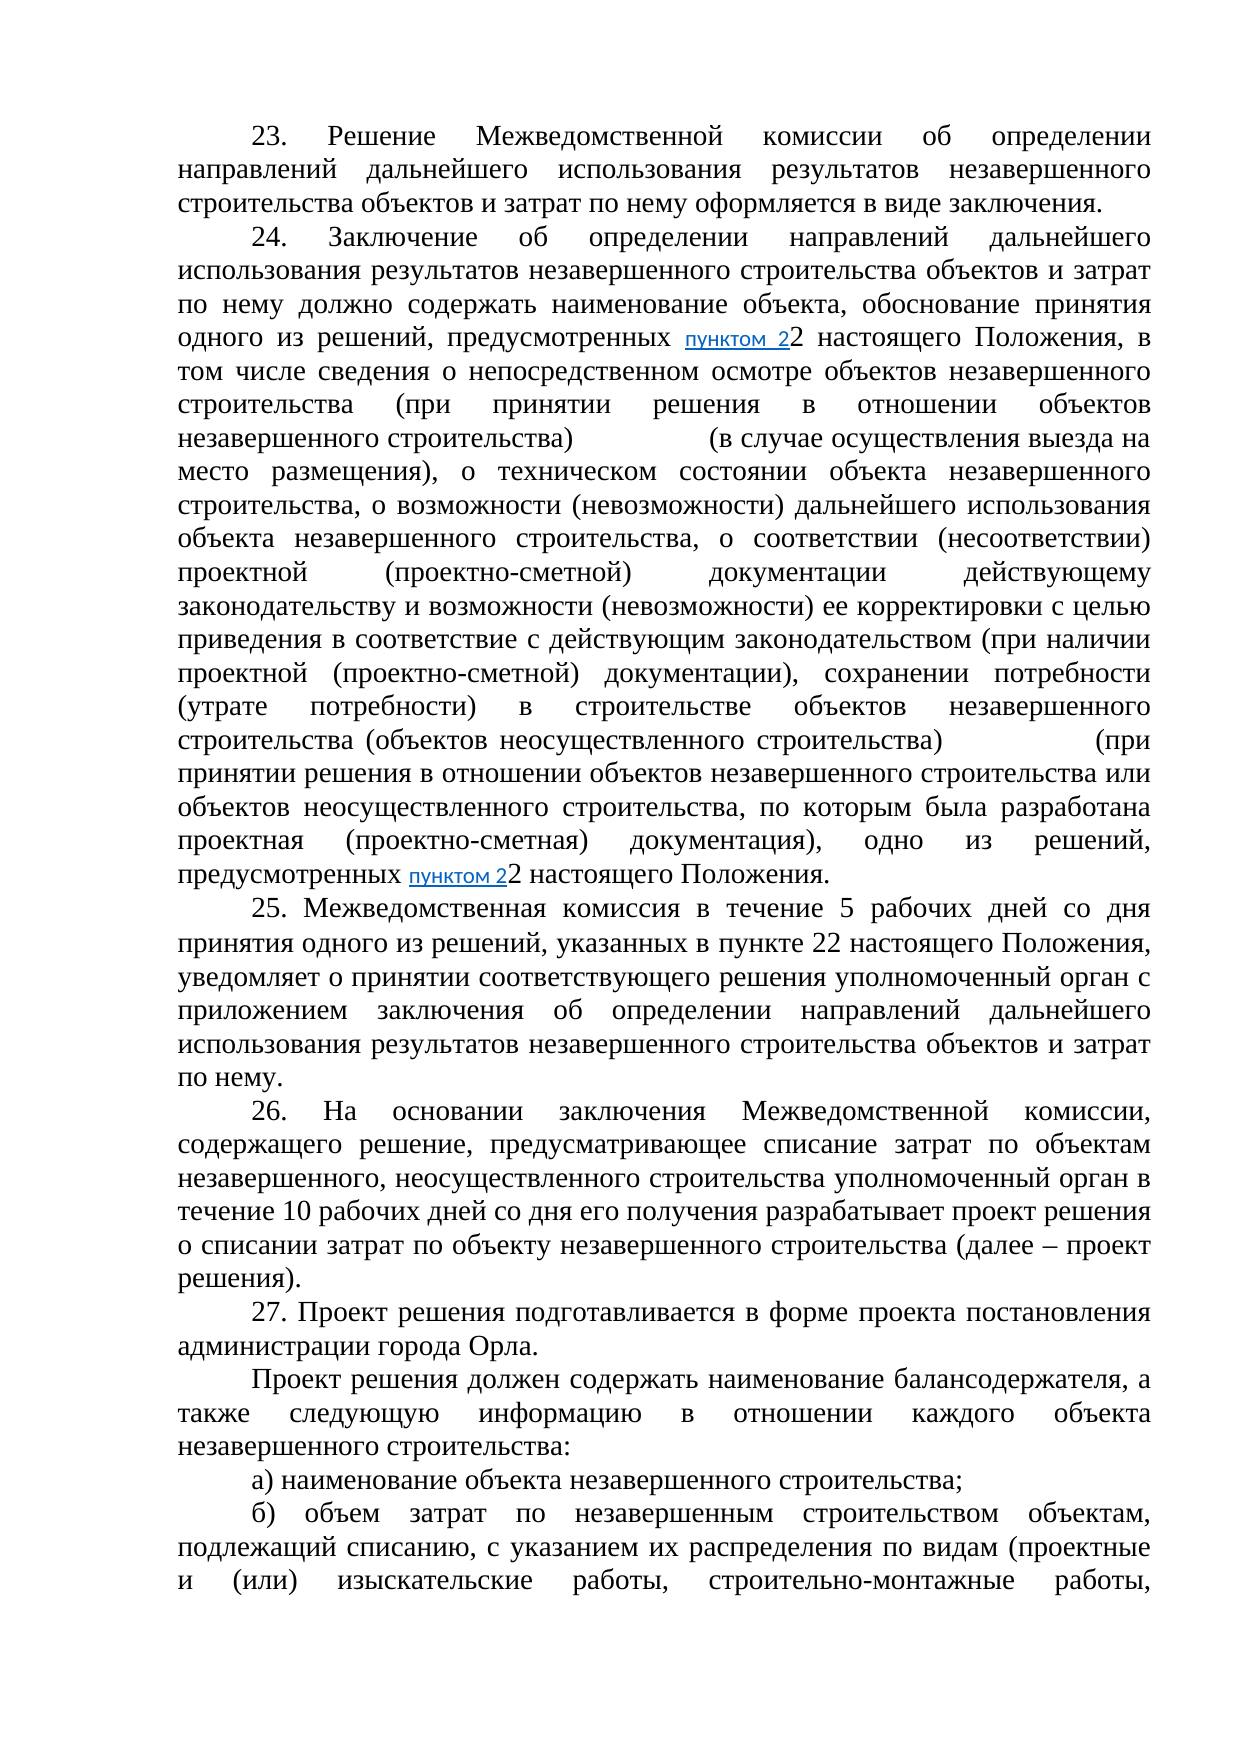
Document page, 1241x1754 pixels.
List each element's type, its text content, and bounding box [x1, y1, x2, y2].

text 26. На основании заключения Межведомственной комиссии, содержащего решение, предусматривающее списание затрат по объектам незавершенного, неосуществленного строительства уполномоченный орган в течение 10 рабочих дней со дня его получения разрабатывает проект решения о списании затрат по объекту незавершенного строительства (далее – проект решения). [177, 1093, 1152, 1294]
text б) объем затрат по незавершенным строительством объектам, подлежащий списанию, с указанием их распределения по видам (проектные и (или) изыскательские работы, строительно-монтажные работы, [177, 1495, 1152, 1596]
text 25. Межведомственная комиссия в течение 5 рабочих дней со дня принятия одного из решений, указанных в пункте 22 настоящего Положения, уведомляет о принятии соответствующего решения уполномоченный орган с приложением заключения об определении направлений дальнейшего использования результатов незавершенного строительства объектов и затрат по нему. [177, 889, 1152, 1093]
text Проект решения должен содержать наименование балансодержателя, а также следующую информацию в отношении каждого объекта незавершенного строительства: [177, 1361, 1152, 1462]
text а) наименование объекта незавершенного строительства; [177, 1462, 1152, 1495]
text 24. Заключение об определении направлений дальнейшего использования результатов незавершенного строительства объектов и затрат по нему должно содержать наименование объекта, обоснование принятия одного из решений, предусмотренных пунктом 22 настоящего Положения, в том числе сведения о непосредственном осмотре объектов незавершенного строительства (при принятии решения в отношении объектов незавершенного строительства) (в случае осуществления выезда на место размещения), о техническом состоянии объекта незавершенного строительства, о возможности (невозможности) дальнейшего использования объекта незавершенного строительства, о соответствии (несоответствии) проектной (проектно-сметной) документации действующему законодательству и возможности (невозможности) ее корректировки с целью приведения в соответствие с действующим законодательством (при наличии проектной (проектно-сметной) документации), сохранении потребности (утрате потребности) в строительстве объектов незавершенного строительства (объектов неосуществленного строительства) (при принятии решения в отношении объектов незавершенного строительства или объектов неосуществленного строительства, по которым была разработана проектная (проектно-сметная) документация), одно из решений, предусмотренных пунктом 22 настоящего Положения. [177, 219, 1152, 889]
text 27. Проект решения подготавливается в форме проекта постановления администрации города Орла. [177, 1294, 1152, 1361]
text 23. Решение Межведомственной комиссии об определении направлений дальнейшего использования результатов незавершенного строительства объектов и затрат по нему оформляется в виде заключения. [177, 118, 1152, 219]
